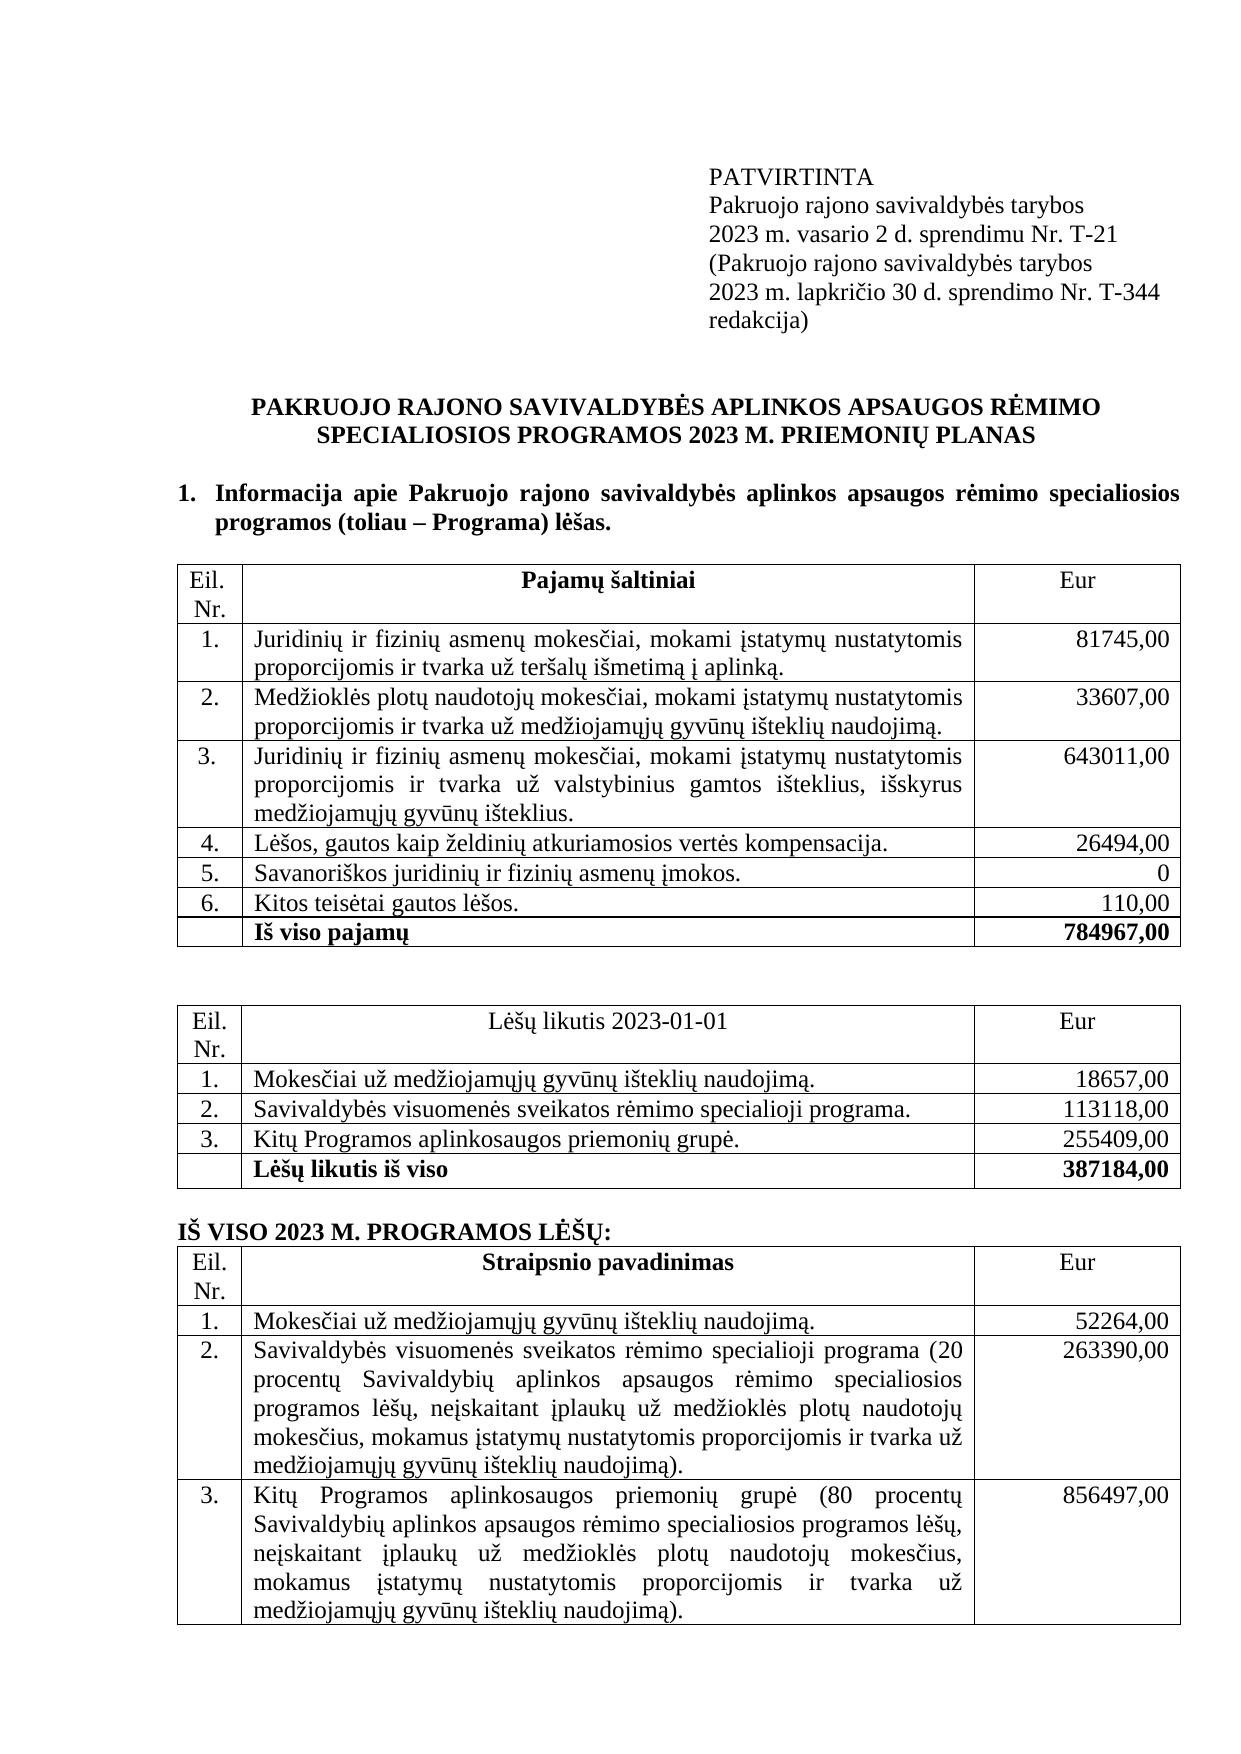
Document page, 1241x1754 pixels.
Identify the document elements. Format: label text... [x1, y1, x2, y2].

table_cell [178, 918, 242, 946]
table_cell 1. [178, 1306, 241, 1334]
table_cell 3. [178, 1480, 241, 1624]
table_cell 856497,00 [975, 1480, 1180, 1624]
table_cell 110,00 [975, 888, 1180, 916]
table_cell 4. [178, 828, 242, 857]
table_cell 3. [178, 1124, 241, 1153]
table_cell 3. [178, 741, 242, 827]
text PATVIRTINTA [650, 162, 1181, 190]
table_cell Lėšų likutis iš viso [242, 1154, 974, 1188]
table_cell Kitų Programos aplinkosaugos priemonių grupė. [242, 1124, 974, 1153]
text Pakruojo rajono savivaldybės tarybos [650, 190, 1181, 219]
table_cell Iš viso pajamų [243, 918, 974, 946]
text 2023 m. vasario 2 d. sprendimu Nr. T-21 [650, 219, 1181, 248]
table_header Pajamų šaltiniai [243, 565, 974, 623]
table_cell 2. [178, 1336, 241, 1479]
table_cell 113118,00 [975, 1094, 1180, 1123]
table_cell Mokesčiai už medžiojamųjų gyvūnų išteklių naudojimą. [242, 1064, 974, 1093]
table_cell Juridinių ir fizinių asmenų mokesčiai, mokami įstatymų nustatytomis proporcijomis ir tvarka už teršalų išmetimą į aplinką. [243, 624, 974, 681]
table_header Straipsnio pavadinimas [242, 1247, 974, 1305]
table_cell 0 [975, 858, 1180, 887]
table_cell 52264,00 [975, 1306, 1180, 1334]
table_cell Kitų Programos aplinkosaugos priemonių grupė (80 procentų Savivaldybių aplinkos apsaugos rėmimo specialiosios programos lėšų, neįskaitant įplaukų už medžioklės plotų naudotojų mokesčius, mokamus įstatymų nustatytomis proporcijomis ir tvarka už medžiojamųjų gyvūnų išteklių naudojimą). [242, 1480, 974, 1624]
table_cell Savivaldybės visuomenės sveikatos rėmimo specialioji programa. [242, 1094, 974, 1123]
table_header Eil. Nr. [178, 565, 242, 623]
table_cell Kitos teisėtai gautos lėšos. [243, 888, 974, 916]
table_header Eur [975, 1247, 1180, 1305]
table_cell Medžioklės plotų naudotojų mokesčiai, mokami įstatymų nustatytomis proporcijomis ir tvarka už medžiojamųjų gyvūnų išteklių naudojimą. [243, 682, 974, 740]
table_cell 26494,00 [975, 828, 1180, 857]
text redakcija) [650, 305, 1181, 334]
table_cell 643011,00 [975, 741, 1180, 827]
text 2023 m. lapkričio 30 d. sprendimo Nr. T-344 [650, 277, 1181, 305]
text 1. Informacija apie Pakruojo rajono savivaldybės aplinkos apsaugos rėmimo specialiosios programos (toliau – Programa) lėšas. [177, 478, 1181, 535]
text SPECIALIOSIOS PROGRAMOS 2023 M. PRIEMONIŲ PLANAS [177, 420, 1181, 449]
table_cell 1. [178, 624, 242, 681]
table_cell 2. [178, 682, 242, 740]
table_header Eil. Nr. [178, 1247, 241, 1305]
text IŠ VISO 2023 M. PROGRAMOS LĖŠŲ: [177, 1217, 1181, 1246]
table_cell [178, 1154, 241, 1188]
table_cell 1. [178, 1064, 241, 1093]
table_cell Juridinių ir fizinių asmenų mokesčiai, mokami įstatymų nustatytomis proporcijomis ir tvarka už valstybinius gamtos išteklius, išskyrus medžiojamųjų gyvūnų išteklius. [243, 741, 974, 827]
table_header Eur [975, 1006, 1180, 1063]
table_cell 5. [178, 858, 242, 887]
text (Pakruojo rajono savivaldybės tarybos [650, 248, 1181, 277]
table_cell Savanoriškos juridinių ir fizinių asmenų įmokos. [243, 858, 974, 887]
table_cell Mokesčiai už medžiojamųjų gyvūnų išteklių naudojimą. [242, 1306, 974, 1334]
table_cell Lėšos, gautos kaip želdinių atkuriamosios vertės kompensacija. [243, 828, 974, 857]
text PAKRUOJO RAJONO SAVIVALDYBĖS APLINKOS APSAUGOS RĖMIMO [177, 392, 1181, 420]
table_cell 6. [178, 888, 242, 916]
table_cell 81745,00 [975, 624, 1180, 681]
table_cell 387184,00 [975, 1154, 1180, 1188]
table_cell 255409,00 [975, 1124, 1180, 1153]
table_cell 784967,00 [975, 918, 1180, 946]
table_cell 33607,00 [975, 682, 1180, 740]
table_cell 2. [178, 1094, 241, 1123]
table_cell 18657,00 [975, 1064, 1180, 1093]
table_cell 263390,00 [975, 1336, 1180, 1479]
table_cell Savivaldybės visuomenės sveikatos rėmimo specialioji programa (20 procentų Savivaldybių aplinkos apsaugos rėmimo specialiosios programos lėšų, neįskaitant įplaukų už medžioklės plotų naudotojų mokesčius, mokamus įstatymų nustatytomis proporcijomis ir tvarka už medžiojamųjų gyvūnų išteklių naudojimą). [242, 1336, 974, 1479]
table_header Eil. Nr. [178, 1006, 241, 1063]
table_header Lėšų likutis 2023-01-01 [242, 1006, 974, 1063]
table_header Eur [975, 565, 1180, 623]
